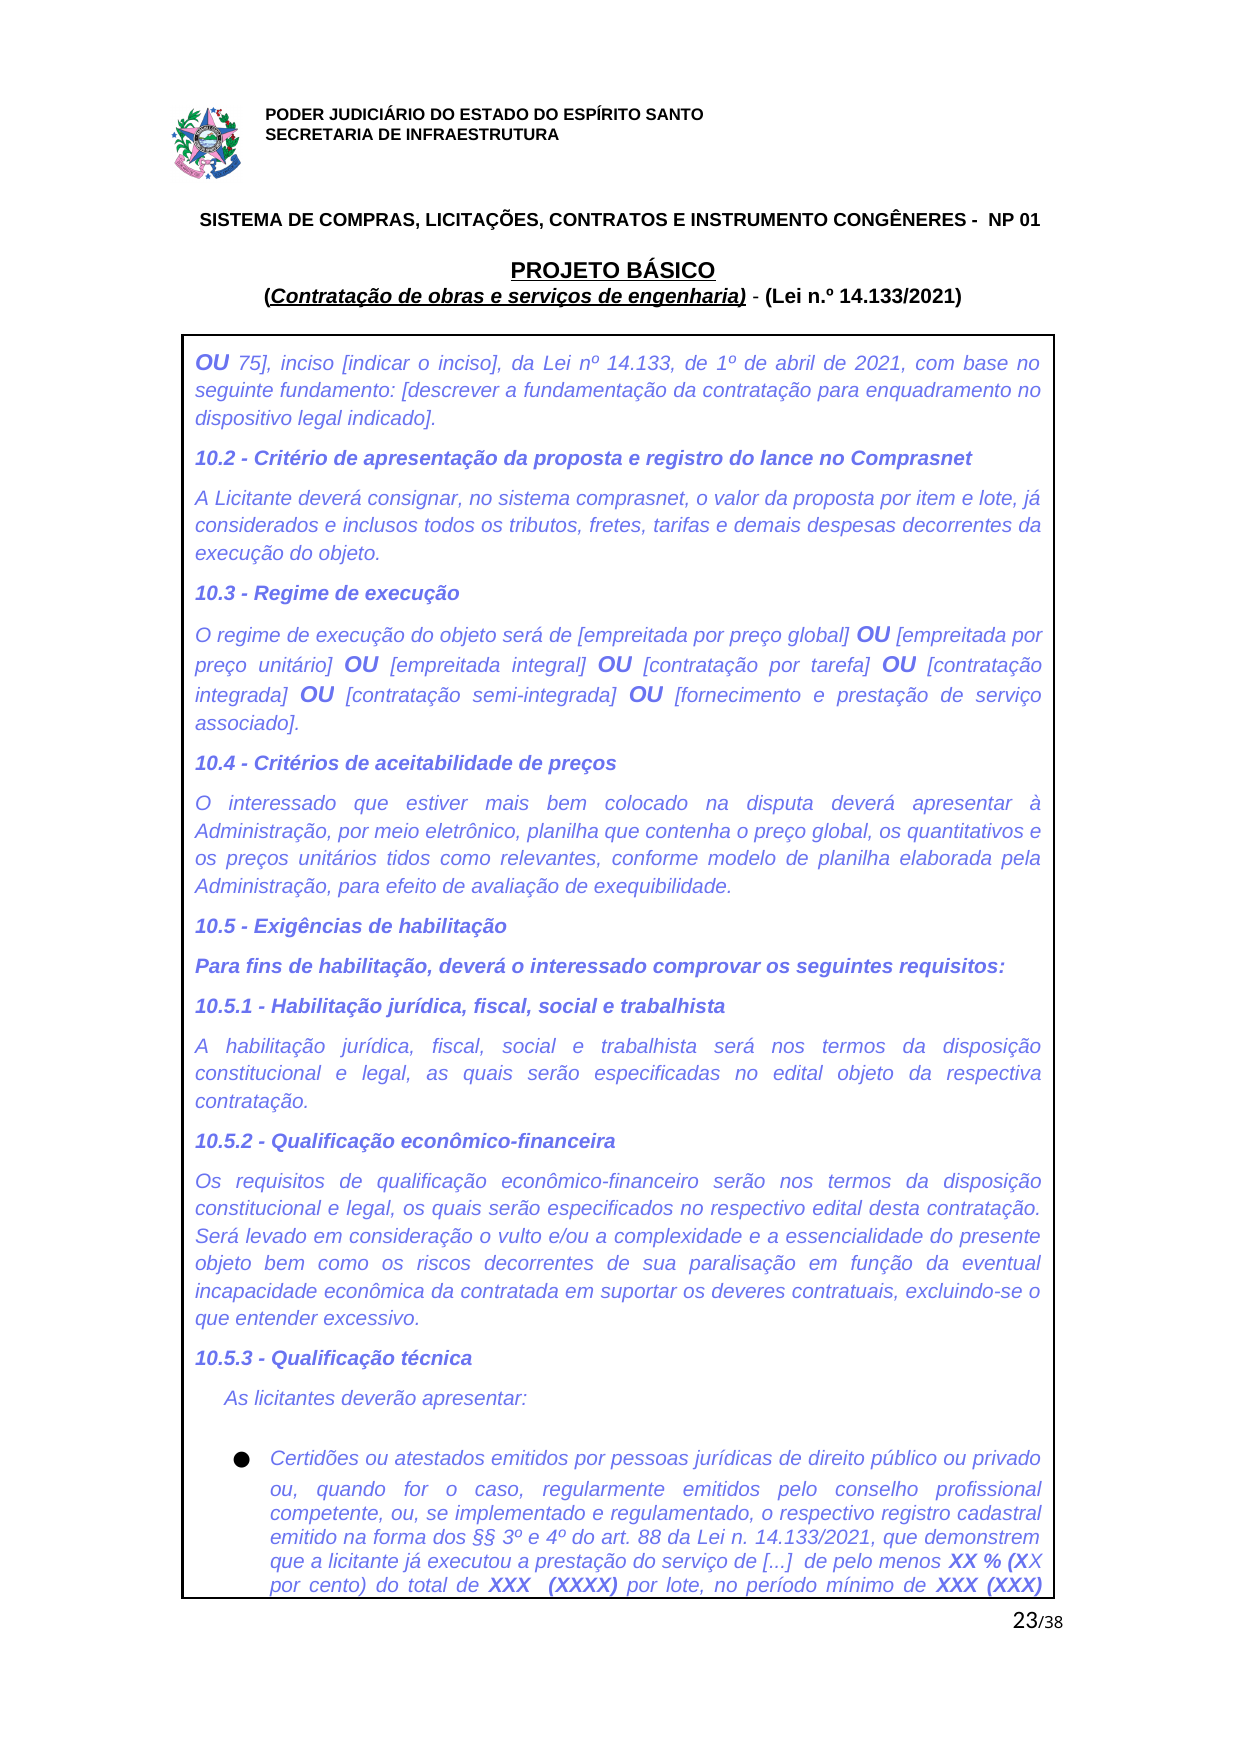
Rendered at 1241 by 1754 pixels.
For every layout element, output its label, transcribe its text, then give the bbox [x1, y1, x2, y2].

picture [169, 105, 244, 183]
table_header OU 75], inciso [indicar o inciso], da Lei nº 14.133, de 1º de abril de 2021, com base no seguinte fundamento: [descrever a fundamentação da contratação para enquadramento no dispositivo legal indicado]. 10.2 - Critério de apresentação da proposta e registro do lance no Comprasnet A Licitante deverá consignar, no sistema comprasnet, o valor da proposta por item e lote, já considerados e inclusos todos os tributos, fretes, tarifas e demais despesas decorrentes da execução do objeto. 10.3 - Regime de execução O regime de execução do objeto será de [empreitada por preço global] OU [empreitada por preço unitário] OU [empreitada integral] OU [contratação por tarefa] OU [contratação integrada] OU [contratação semi-integrada] OU [fornecimento e prestação de serviço associado]. 10.4 - Critérios de aceitabilidade de preços O interessado que estiver mais bem colocado na disputa deverá apresentar à Administração, por meio eletrônico, planilha que contenha o preço global, os quantitativos e os preços unitários tidos como relevantes, conforme modelo de planilha elaborada pela Administração, para efeito de avaliação de exequibilidade. 10.5 - Exigências de habilitação Para fins de habilitação, deverá o interessado comprovar os seguintes requisitos: 10.5.1 - Habilitação jurídica, fiscal, social e trabalhista A habilitação jurídica, fiscal, social e trabalhista será nos termos da disposição constitucional e legal, as quais serão especificadas no edital objeto da respectiva contratação. 10.5.2 - Qualificação econômico-financeira Os requisitos de qualificação econômico-financeiro serão nos termos da disposição constitucional e legal, os quais serão especificados no respectivo edital desta contratação. Será levado em consideração o vulto e/ou a complexidade e a essencialidade do presente objeto bem como os riscos decorrentes de sua paralisação em função da eventual incapacidade econômica da contratada em suportar os deveres contratuais, excluindo-se o que entender excessivo. 10.5.3 - Qualificação técnica As licitantes deverão apresentar: Certidões ou atestados emitidos por pessoas jurídicas de direito público ou privado ou, quando for o caso, regularmente emitidos pelo conselho profissional competente, ou, se implementado e regulamentado, o respectivo registro cadastral emitido na forma dos §§ 3º e 4º do art. 88 da Lei n. 14.133/2021, que demonstrem que a licitante já executou a prestação do serviço de [...] de pelo menos XX % (XX por cento) do total de XXX (XXXX) por lote, no período mínimo de XXX (XXX) [184, 336, 1053, 1597]
